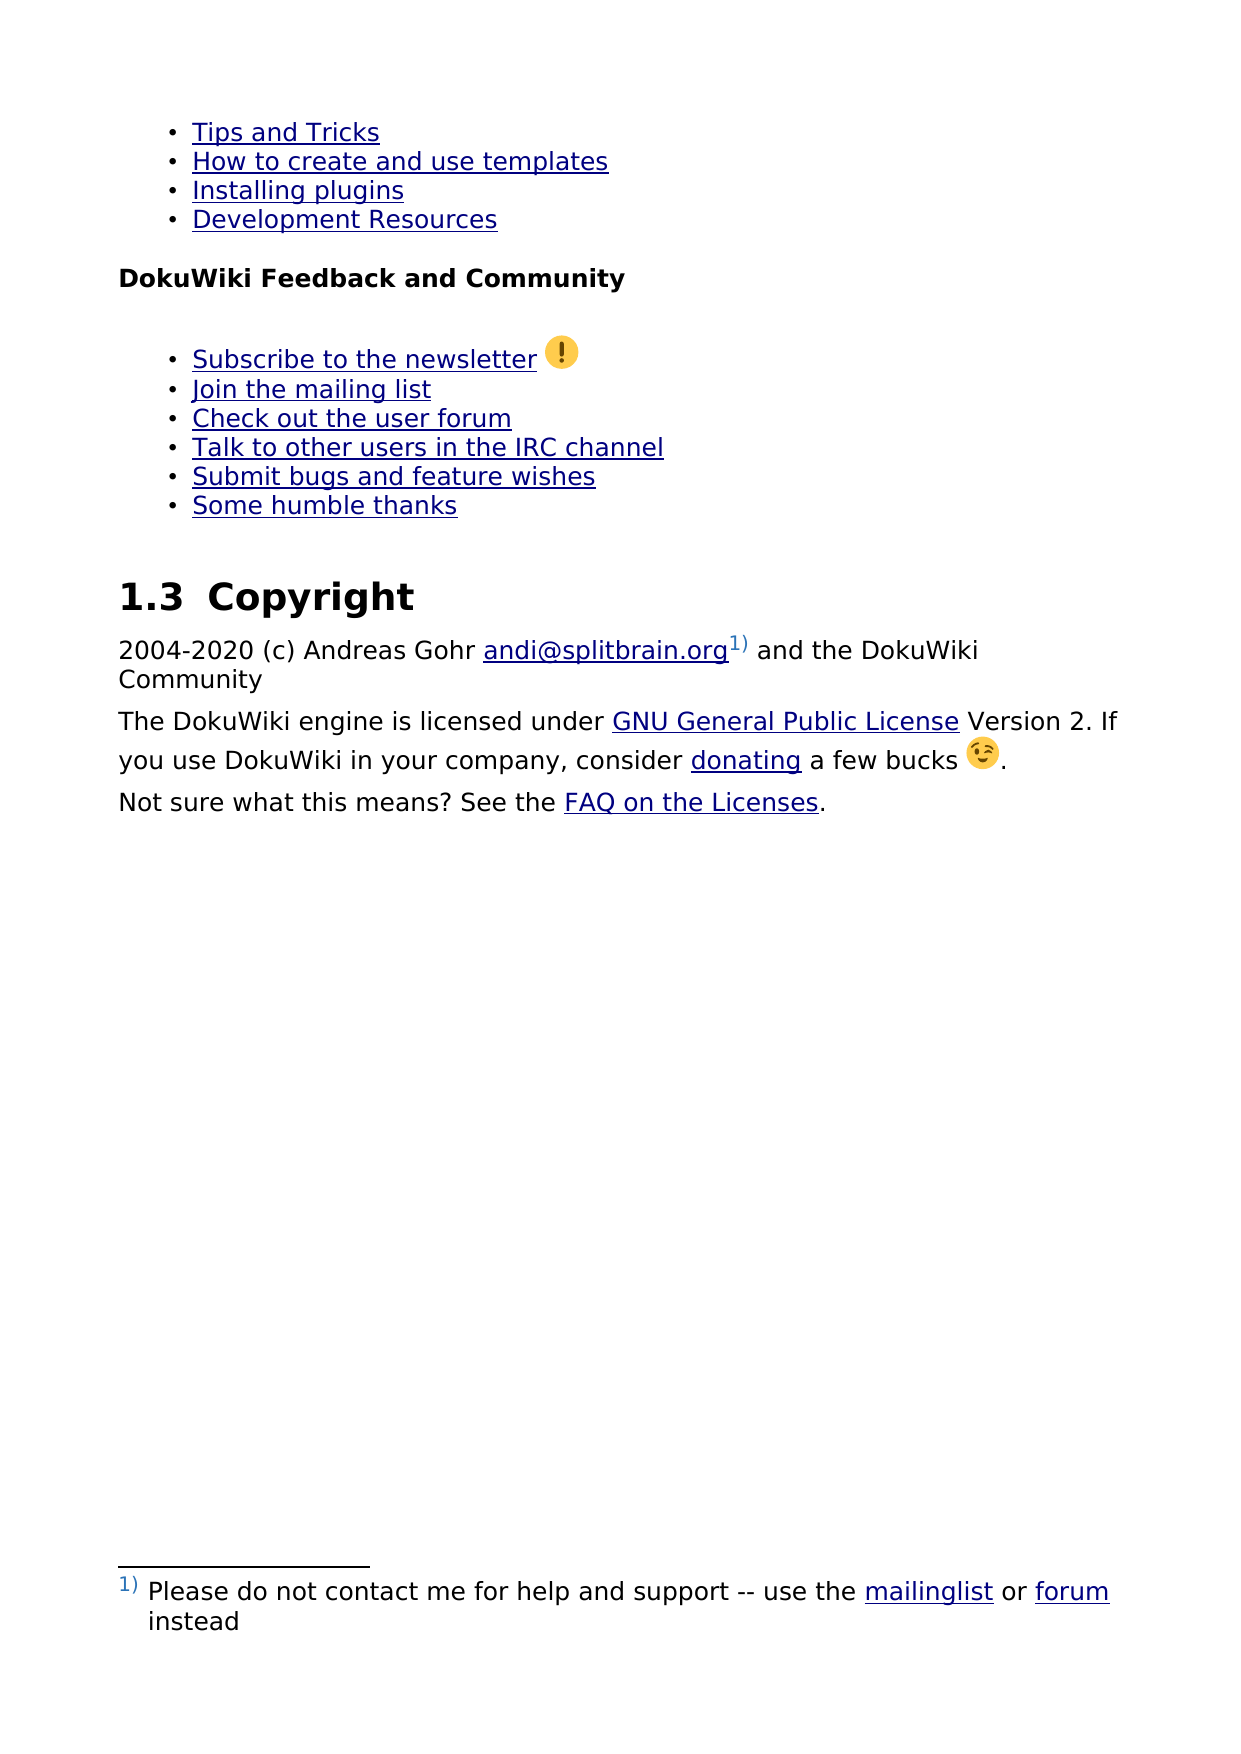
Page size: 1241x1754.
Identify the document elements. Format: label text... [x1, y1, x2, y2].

list Development Resources [177, 206, 1122, 235]
subtitle Copyright [118, 575, 1122, 619]
list Some humble thanks [177, 491, 1122, 521]
list Check out the user forum [177, 404, 1122, 433]
list Submit bugs and feature wishes [177, 462, 1122, 491]
text DokuWiki Feedback and Community [118, 264, 1122, 293]
text 2004-2020 (c) Andreas Gohr andi@splitbrain.org and the DokuWiki Community [118, 631, 1122, 694]
list Join the mailing list [177, 375, 1122, 404]
text Not sure what this means? See the FAQ on the Licenses. [118, 788, 1122, 817]
text Please do not contact me for help and support -- use the mailinglist or forum instead [118, 1573, 1122, 1636]
list How to create and use templates [177, 147, 1122, 176]
list Talk to other users in the IRC channel [177, 433, 1122, 462]
list Tips and Tricks [177, 118, 1122, 147]
list Subscribe to the newsletter [177, 335, 1122, 375]
text The DokuWiki engine is licensed under GNU General Public License Version 2. If you use DokuWiki in your company, consider donating a few bucks . [118, 707, 1122, 776]
list Installing plugins [177, 176, 1122, 206]
